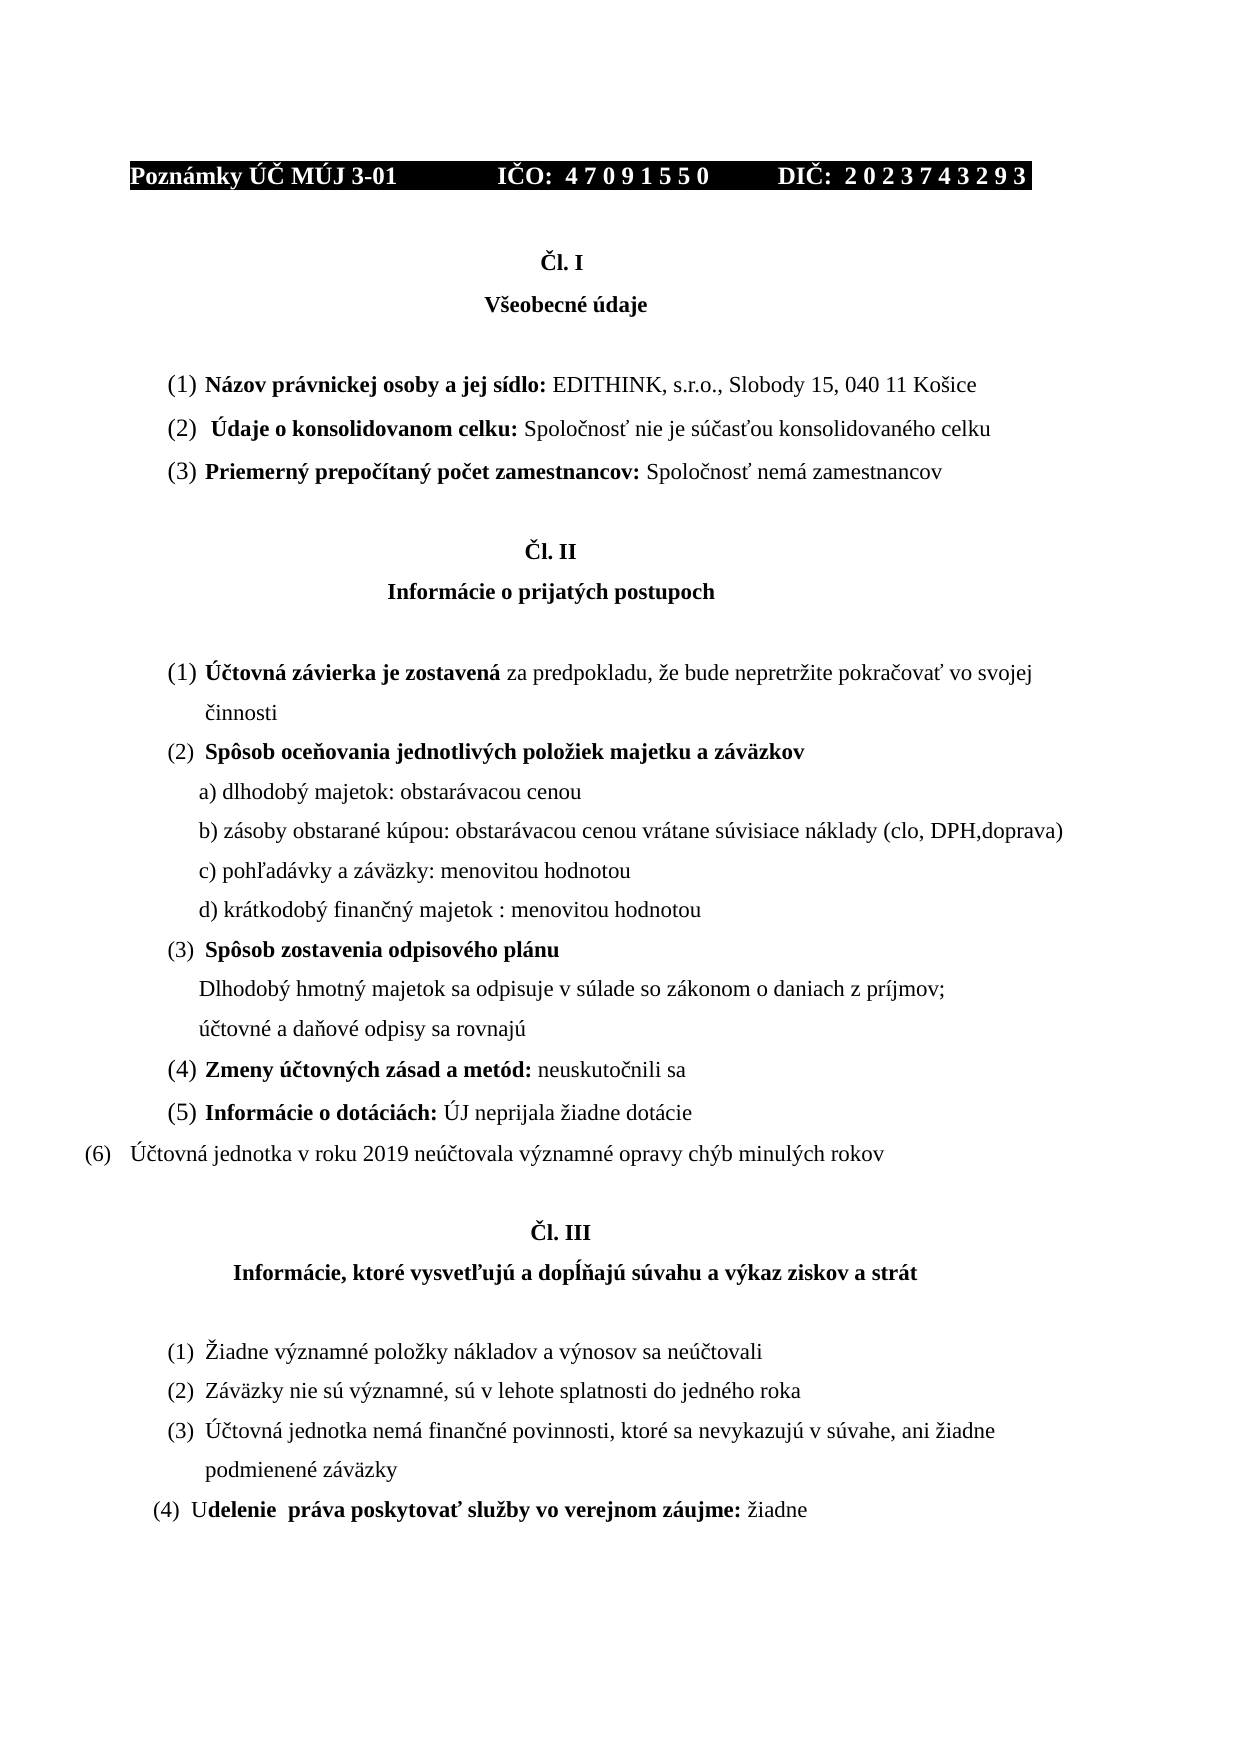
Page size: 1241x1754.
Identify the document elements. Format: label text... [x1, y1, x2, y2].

text d) krátkodobý finančný majetok : menovitou hodnotou [130, 896, 1092, 922]
list Záväzky nie sú významné, sú v lehote splatnosti do jedného roka [167, 1377, 1092, 1403]
list Názov právnickej osoby a jej sídlo: EDITHINK, s.r.o., Slobody 15, 040 11 Košice [167, 369, 1092, 398]
text c) pohľadávky a záväzky: menovitou hodnotou [130, 857, 1092, 883]
text (4) Udelenie práva poskytovať služby vo verejnom záujme: žiadne [130, 1496, 1092, 1522]
list Účtovná závierka je zostavená za predpokladu, že bude nepretržite pokračovať vo svojej činnosti [167, 657, 1092, 725]
list Účtovná jednotka v roku 2019 neúčtovala významné opravy chýb minulých rokov [84, 1140, 1092, 1167]
list Zmeny účtovných zásad a metód: neuskutočnili sa [167, 1054, 1092, 1083]
text účtovné a daňové odpisy sa rovnajú [130, 1014, 1092, 1041]
text Čl. II [130, 538, 1092, 565]
list Spôsob zostavenia odpisového plánu [167, 936, 1092, 962]
text Čl. I [130, 247, 1092, 276]
text b) zásoby obstarané kúpou: obstarávacou cenou vrátane súvisiace náklady (clo, DPH,doprava) [130, 817, 1092, 843]
text a) dlhodobý majetok: obstarávacou cenou [130, 778, 1092, 804]
text Čl. III [130, 1219, 1092, 1246]
list Žiadne významné položky nákladov a výnosov sa neúčtovali [167, 1338, 1092, 1364]
list Priemerný prepočítaný počet zamestnancov: Spoločnosť nemá zamestnancov [167, 456, 1092, 484]
text Informácie, ktoré vysvetľujú a dopĺňajú súvahu a výkaz ziskov a strát [130, 1259, 1092, 1285]
list Účtovná jednotka nemá finančné povinnosti, ktoré sa nevykazujú v súvahe, ani žiadne podmienené záväzky [167, 1417, 1092, 1482]
text Dlhodobý hmotný majetok sa odpisuje v súlade so zákonom o daniach z príjmov; [130, 975, 1092, 1001]
list Informácie o dotáciách: ÚJ neprijala žiadne dotácie [167, 1097, 1092, 1126]
text Všeobecné údaje [130, 291, 1092, 317]
text Poznámky ÚČ MÚJ 3-01 IČO: 4 7 0 9 1 5 5 0 DIČ: 2 0 2 3 7 4 3 2 9 3 [130, 161, 1092, 190]
list Údaje o konsolidovanom celku: Spoločnosť nie je súčasťou konsolidovaného celku [167, 413, 1092, 441]
list Spôsob oceňovania jednotlivých položiek majetku a záväzkov [167, 738, 1092, 764]
text Informácie o prijatých postupoch [130, 578, 1092, 604]
